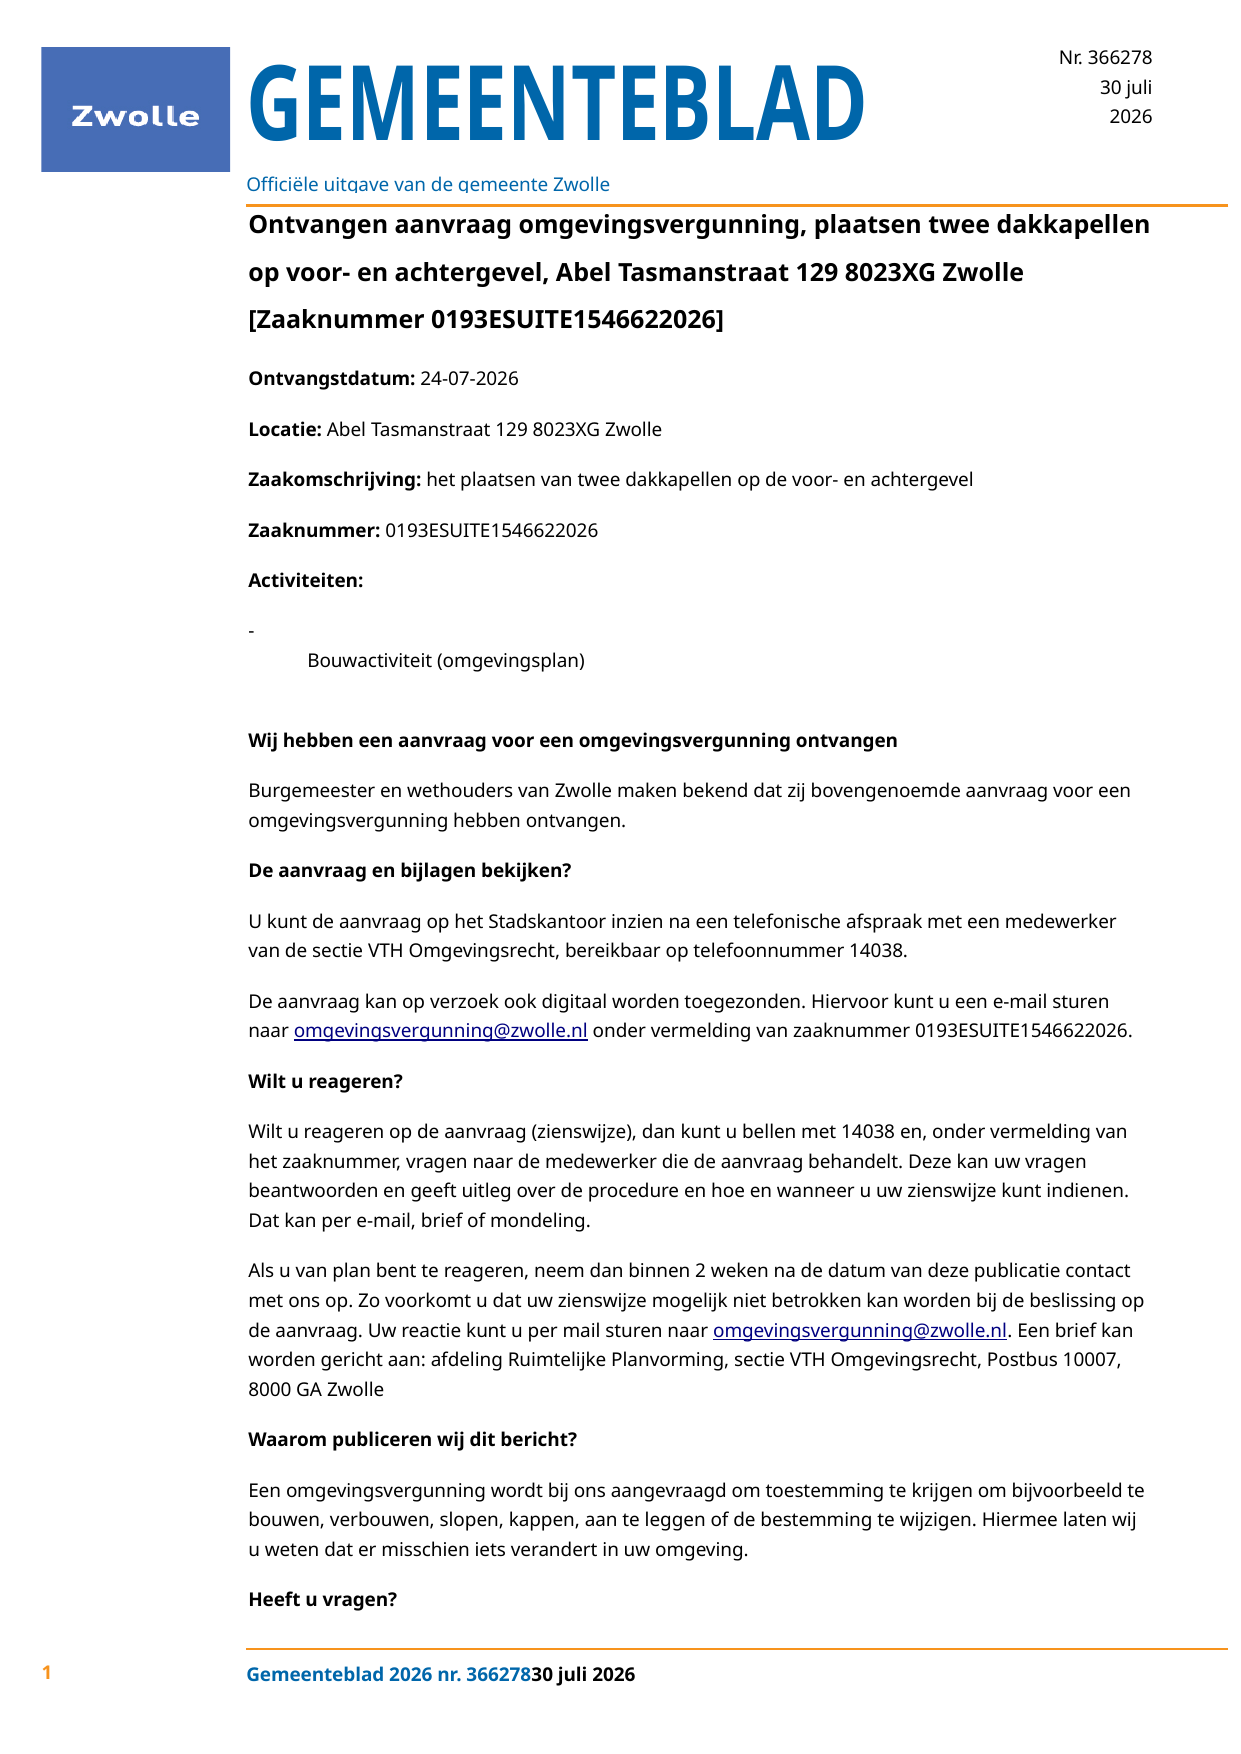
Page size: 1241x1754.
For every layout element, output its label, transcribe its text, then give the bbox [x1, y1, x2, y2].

text U kunt de aanvraag op het Stadskantoor inzien na een telefonische afspraak met een medewerker van de sectie VTH Omgevingsrecht, bereikbaar op telefoonnummer 14038. [248, 908, 1152, 963]
text Heeft u vragen? [248, 1586, 1152, 1612]
text De aanvraag en bijlagen bekijken? [248, 858, 1152, 883]
text Wilt u reageren? [248, 1068, 1152, 1094]
text Ontvangen aanvraag omgevingsvergunning, plaatsen twee dakkapellen op voor- en achtergevel, Abel Tasmanstraat 129 8023XG Zwolle [Zaaknummer 0193ESUITE1546622026] [248, 207, 1152, 336]
text Zaaknummer: 0193ESUITE1546622026 [248, 517, 1152, 542]
text De aanvraag kan op verzoek ook digitaal worden toegezonden. Hiervoor kunt u een e-mail sturen naar omgevingsvergunning@zwolle.nl onder vermelding van zaaknummer 0193ESUITE1546622026. [248, 988, 1152, 1043]
text Als u van plan bent te reageren, neem dan binnen 2 weken na de datum van deze publicatie contact met ons op. Zo voorkomt u dat uw zienswijze mogelijk niet betrokken kan worden bij de beslissing op de aanvraag. Uw reactie kunt u per mail sturen naar omgevingsvergunning@zwolle.nl. Een brief kan worden gericht aan: afdeling Ruimtelijke Planvorming, sectie VTH Omgevingsrecht, Postbus 10007, 8000 GA Zwolle [248, 1258, 1152, 1402]
text Locatie: Abel Tasmanstraat 129 8023XG Zwolle [248, 416, 1152, 442]
text Een omgevingsvergunning wordt bij ons aangevraagd om toestemming te krijgen om bijvoorbeeld te bouwen, verbouwen, slopen, kappen, aan te leggen of de bestemming te wijzigen. Hiermee laten wij u weten dat er misschien iets verandert in uw omgeving. [248, 1477, 1152, 1562]
text Wilt u reageren op de aanvraag (zienswijze), dan kunt u bellen met 14038 en, onder vermelding van het zaaknummer, vragen naar de medewerker die de aanvraag behandelt. Deze kan uw vragen beantwoorden en geeft uitleg over de procedure en hoe en wanneer u uw zienswijze kunt indienen. Dat kan per e-mail, brief of mondeling. [248, 1118, 1152, 1233]
text Activiteiten: [248, 567, 1152, 593]
list Bouwactiviteit (omgevingsplan) [248, 647, 1152, 673]
text Ontvangstdatum: 24-07-2026 [248, 366, 1152, 391]
text Wij hebben een aanvraag voor een omgevingsvergunning ontvangen [248, 727, 1152, 753]
picture [41, 47, 231, 172]
text Waarom publiceren wij dit bericht? [248, 1426, 1152, 1452]
text Burgemeester en wethouders van Zwolle maken bekend dat zij bovengenoemde aanvraag voor een omgevingsvergunning hebben ontvangen. [248, 778, 1152, 833]
text Zaakomschrijving: het plaatsen van twee dakkapellen op de voor- en achtergevel [248, 466, 1152, 492]
